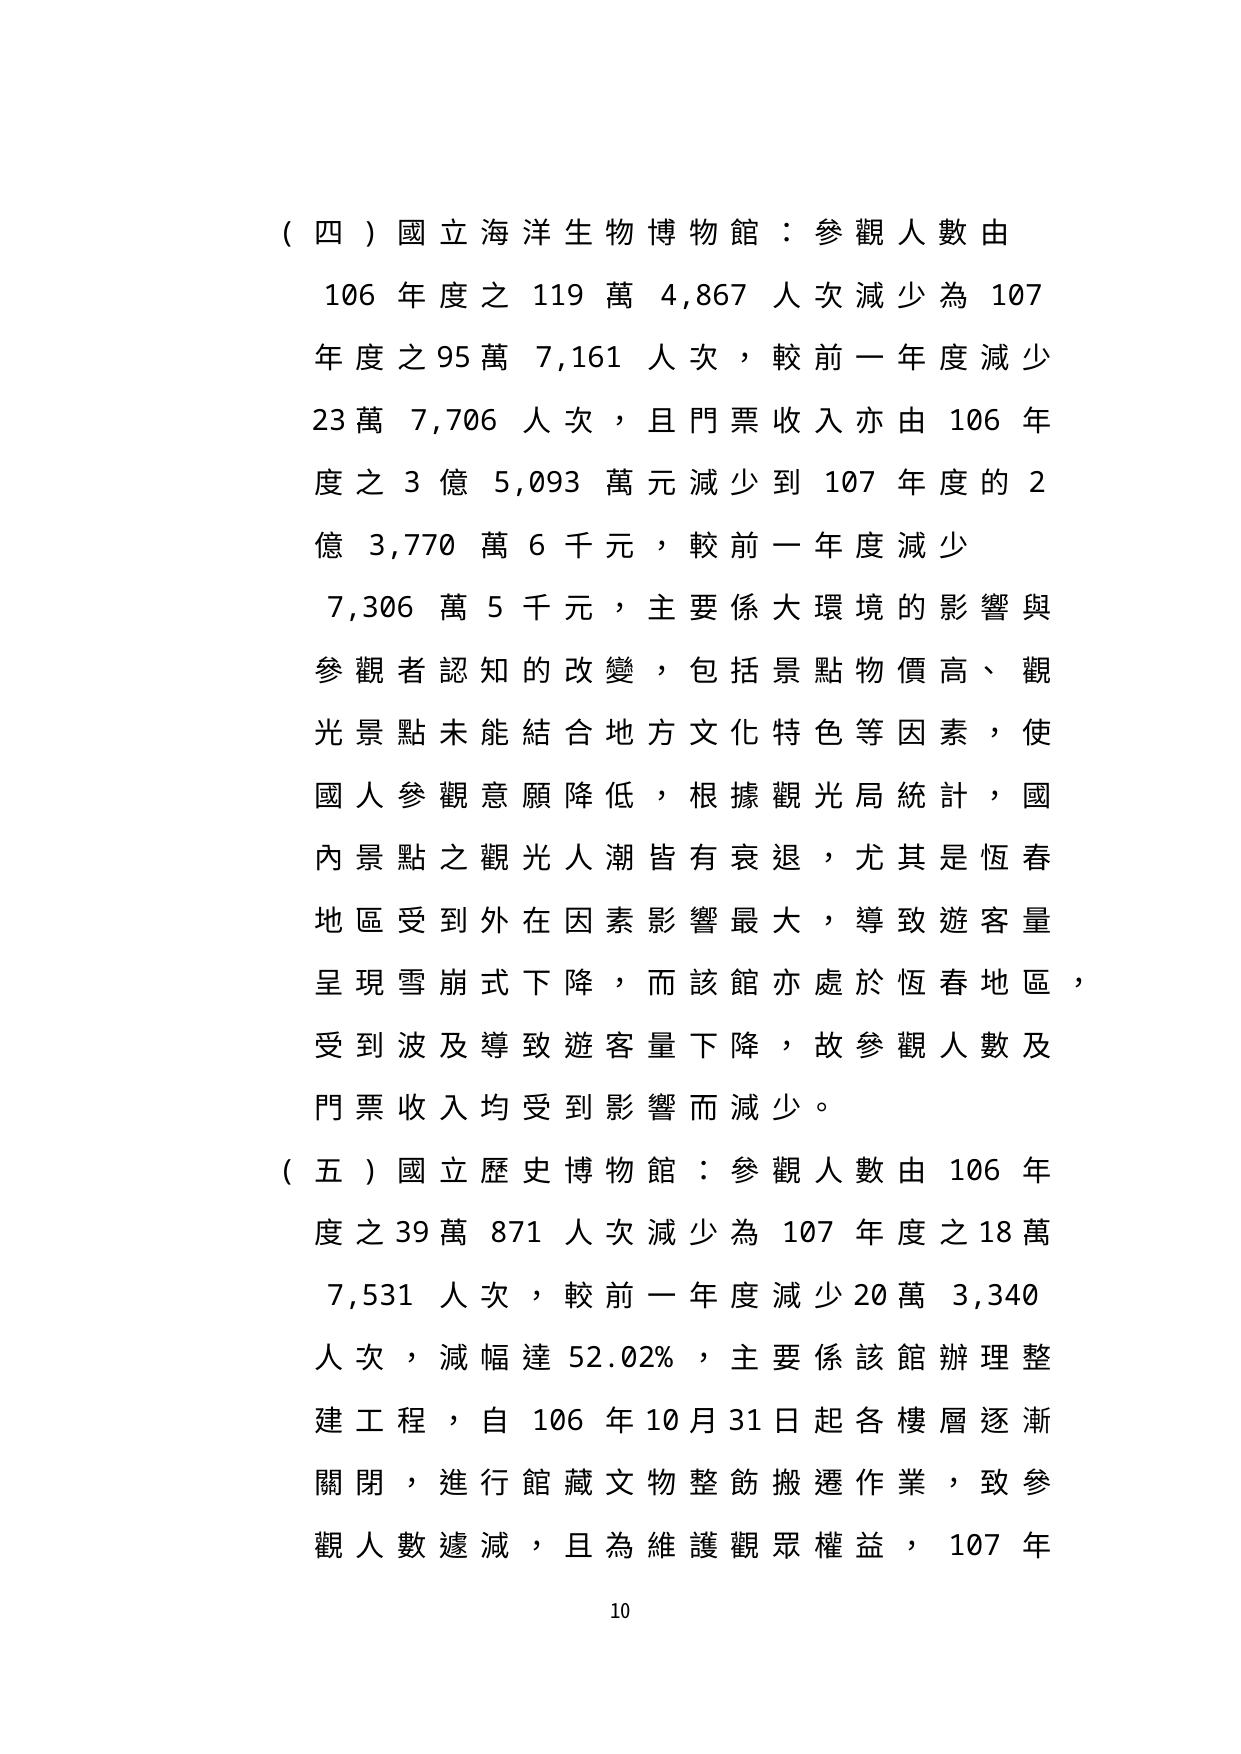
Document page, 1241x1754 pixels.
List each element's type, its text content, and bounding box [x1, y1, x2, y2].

text (五)國立歷史博物館：參觀人數由106年度之39萬871人次減少為107年度之18萬7,531人次，較前一年度減少20萬3,340人次，減幅達52.02%，主要係該館辦理整建工程，自106年10月31日起各樓層逐漸關閉，進行館藏文物整飭搬遷作業，致參觀人數遽減，且為維護觀眾權益，107年1月21日起全面收取優惠票15元，並於107年7月2日正式閉館，進行為期約3年之整建作業，故其門票收入亦由106年度之409萬9千元減少為107年度之154萬4千元，較前一年度減少255萬5千元，減幅達62.33%。 [242, 1127, 1058, 1564]
text (四)國立海洋生物博物館：參觀人數由106年度之119萬4,867人次減少為107年度之95萬7,161人次，較前一年度減少23萬7,706人次，且門票收入亦由106年度之3億5,093萬元減少到107年度的2億3,770萬6千元，較前一年度減少7,306萬5千元，主要係大環境的影響與參觀者認知的改變，包括景點物價高、觀光景點未能結合地方文化特色等因素，使國人參觀意願降低，根據觀光局統計，國內景點之觀光人潮皆有衰退，尤其是恆春地區受到外在因素影響最大，導致遊客量呈現雪崩式下降，而該館亦處於恆春地區，受到波及導致遊客量下降，故參觀人數及門票收入均受到影響而減少。 [242, 189, 1058, 1127]
